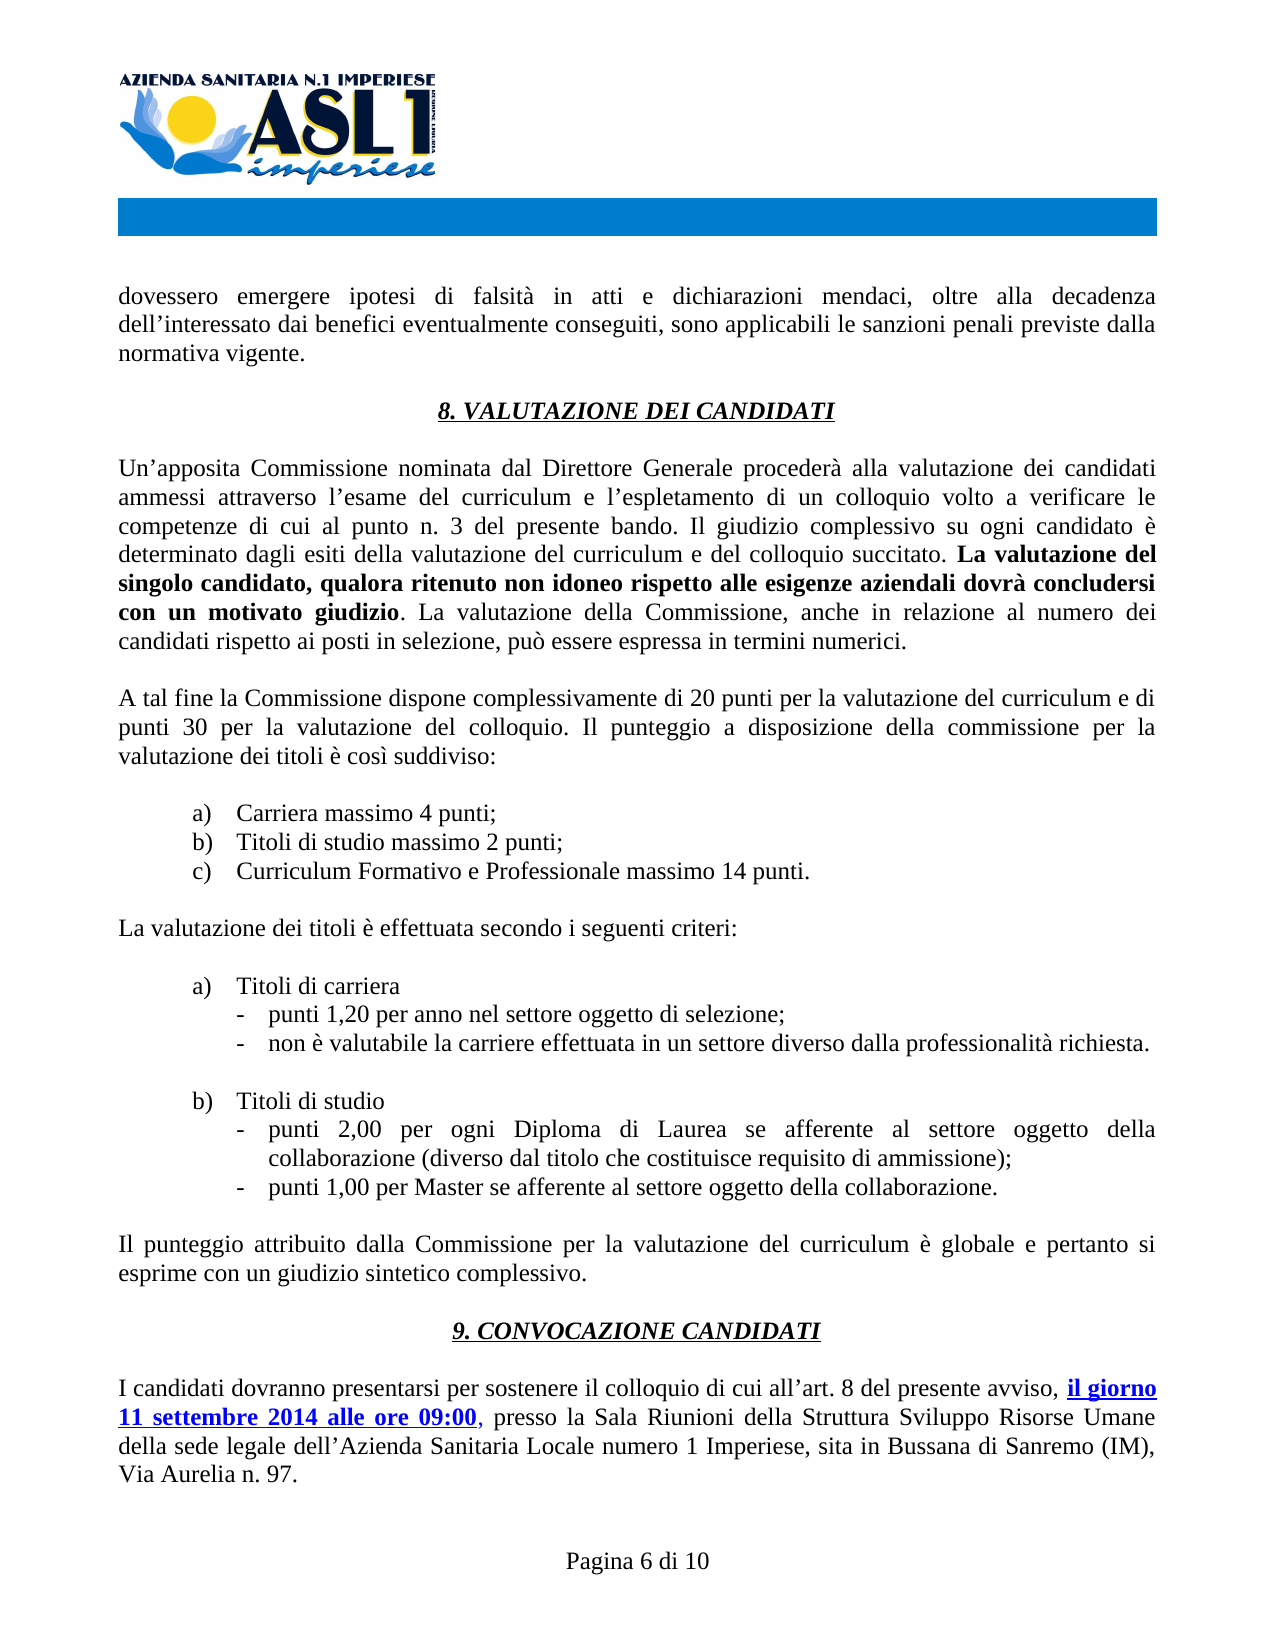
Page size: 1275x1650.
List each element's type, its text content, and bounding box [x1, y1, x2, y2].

text A tal fine la Commissione dispone complessivamente di 20 punti per la valutazione del curriculum e di punti 30 per la valutazione del colloquio. Il punteggio a disposizione della commissione per la valutazione dei titoli è così suddiviso: [118, 683, 1157, 769]
list Titoli di carriera [192, 971, 1157, 999]
picture [119, 74, 436, 185]
text I candidati dovranno presentarsi per sostenere il colloquio di cui all’art. 8 del presente avviso, il giorno 11 settembre 2014 alle ore 09:00, presso la Sala Riunioni della Struttura Sviluppo Risorse Umane della sede legale dell’Azienda Sanitaria Locale numero 1 Imperiese, sita in Bussana di Sanremo (IM), Via Aurelia n. 97. [118, 1373, 1157, 1488]
list Titoli di studio massimo 2 punti; [192, 827, 1157, 856]
list non è valutabile la carriere effettuata in un settore diverso dalla professionalità richiesta. [236, 1028, 1157, 1057]
text Un’apposita Commissione nominata dal Direttore Generale procederà alla valutazione dei candidati ammessi attraverso l’esame del curriculum e l’espletamento di un colloquio volto a verificare le competenze di cui al punto n. 3 del presente bando. Il giudizio complessivo su ogni candidato è determinato dagli esiti della valutazione del curriculum e del colloquio succitato. La valutazione del singolo candidato, qualora ritenuto non idoneo rispetto alle esigenze aziendali dovrà concludersi con un motivato giudizio. La valutazione della Commissione, anche in relazione al numero dei candidati rispetto ai posti in selezione, può essere espressa in termini numerici. [118, 453, 1157, 654]
list punti 1,00 per Master se afferente al settore oggetto della collaborazione. [236, 1172, 1157, 1201]
list punti 1,20 per anno nel settore oggetto di selezione; [236, 999, 1157, 1028]
text 9. CONVOCAZIONE CANDIDATI [118, 1316, 1157, 1344]
list Titoli di studio [192, 1086, 1157, 1114]
list punti 2,00 per ogni Diploma di Laurea se afferente al settore oggetto della collaborazione (diverso dal titolo che costituisce requisito di ammissione); [236, 1114, 1157, 1172]
text Il punteggio attribuito dalla Commissione per la valutazione del curriculum è globale e pertanto si esprime con un giudizio sintetico complessivo. [118, 1229, 1157, 1287]
list Carriera massimo 4 punti; [192, 798, 1157, 827]
list Curriculum Formativo e Professionale massimo 14 punti. [192, 856, 1157, 884]
text dovessero emergere ipotesi di falsità in atti e dichiarazioni mendaci, oltre alla decadenza dell’interessato dai benefici eventualmente conseguiti, sono applicabili le sanzioni penali previste dalla normativa vigente. [118, 281, 1157, 367]
text La valutazione dei titoli è effettuata secondo i seguenti criteri: [118, 913, 1157, 942]
text 8. VALUTAZIONE DEI CANDIDATI [118, 396, 1157, 424]
